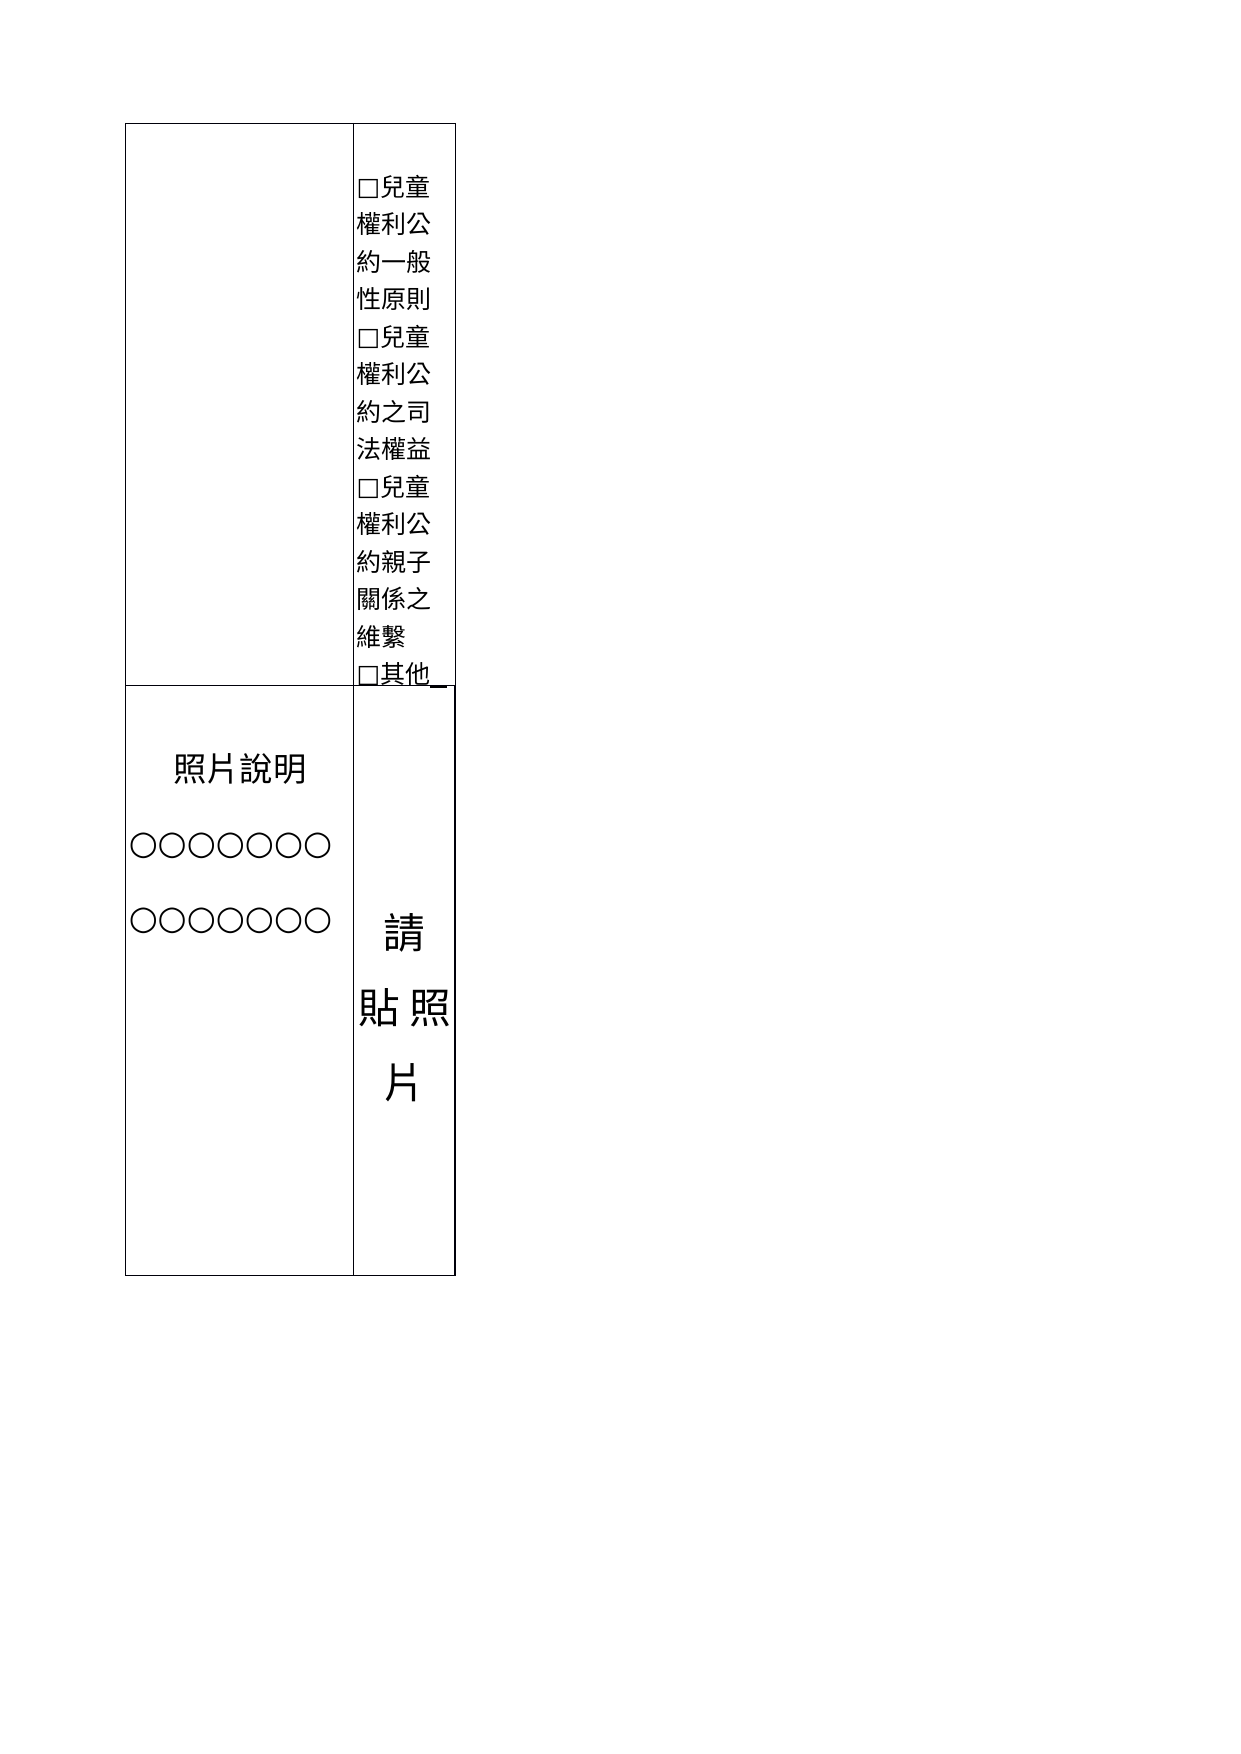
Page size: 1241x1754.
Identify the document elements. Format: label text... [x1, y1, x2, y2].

table_cell [126, 124, 353, 685]
table_cell 請 貼 照 片 [354, 686, 454, 1275]
table_cell □兒童權利公約一般性原則 □兒童權利公約之司法權益 □兒童權利公約親子關係之維繫 □其他 [354, 124, 455, 685]
table_cell 照片說明 ○○○○○○○○○○○○○○ [126, 686, 353, 1275]
